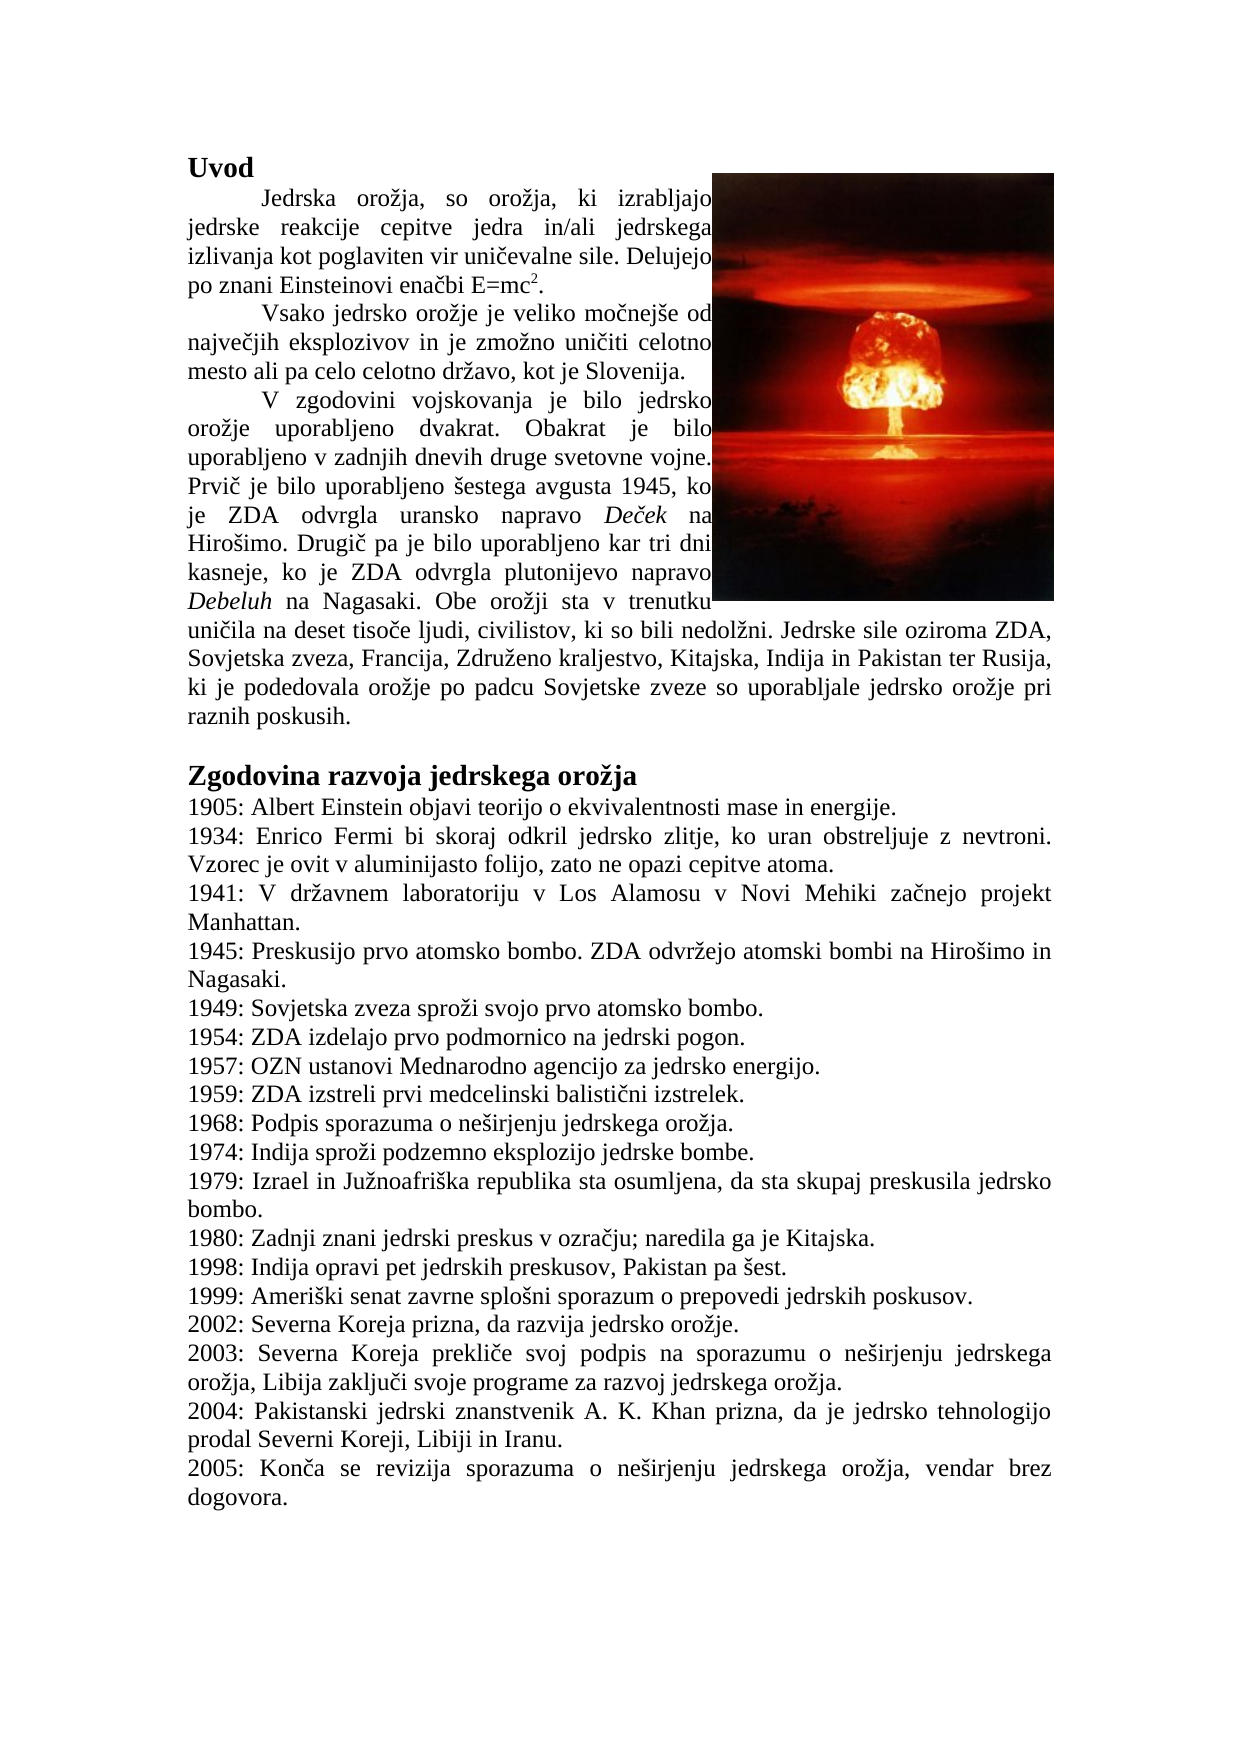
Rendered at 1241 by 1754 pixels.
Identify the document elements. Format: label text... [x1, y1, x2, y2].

text 1945: Preskusijo prvo atomsko bombo. ZDA odvržejo atomski bombi na Hirošimo in Nagasaki. [187, 936, 1053, 993]
text 1941: V državnem laboratoriju v Los Alamosu v Novi Mehiki začnejo projekt Manhattan. [187, 878, 1053, 936]
text 1999: Ameriški senat zavrne splošni sporazum o prepovedi jedrskih poskusov. [187, 1281, 1053, 1309]
subtitle Uvod [187, 150, 1053, 183]
text 1979: Izrael in Južnoafriška republika sta osumljena, da sta skupaj preskusila jedrsko bombo. [187, 1166, 1053, 1223]
text 1954: ZDA izdelajo prvo podmornico na jedrski pogon. [187, 1022, 1053, 1051]
subtitle Zgodovina razvoja jedrskega orožja [187, 758, 1053, 792]
text 1905: Albert Einstein objavi teorijo o ekvivalentnosti mase in energije. [187, 792, 1053, 821]
text Jedrska orožja, so orožja, ki izrabljajo jedrske reakcije cepitve jedra in/ali jedrskega izlivanja kot poglaviten vir uničevalne sile. Delujejo po znani Einsteinovi enačbi E=mc2. [187, 183, 712, 298]
text 1974: Indija sproži podzemno eksplozijo jedrske bombe. [187, 1137, 1053, 1166]
text V zgodovini vojskovanja je bilo jedrsko orožje uporabljeno dvakrat. Obakrat je bilo uporabljeno v zadnjih dnevih druge svetovne vojne. Prvič je bilo uporabljeno šestega avgusta 1945, ko je ZDA odvrgla uransko napravo Deček na Hirošimo. Drugič pa je bilo uporabljeno kar tri dni kasneje, ko je ZDA odvrgla plutonijevo napravo Debeluh na Nagasaki. Obe orožji sta v trenutku uničila na deset tisoče ljudi, civilistov, ki so bili nedolžni. Jedrske sile oziroma ZDA, Sovjetska zveza, Francija, Združeno kraljestvo, Kitajska, Indija in Pakistan ter Rusija, ki je podedovala orožje po padcu Sovjetske zveze so uporabljale jedrsko orožje pri raznih poskusih. [187, 385, 1053, 730]
picture [712, 173, 1054, 601]
text 1959: ZDA izstreli prvi medcelinski balistični izstrelek. [187, 1079, 1053, 1108]
text 1949: Sovjetska zveza sproži svojo prvo atomsko bombo. [187, 993, 1053, 1022]
text 1980: Zadnji znani jedrski preskus v ozračju; naredila ga je Kitajska. [187, 1223, 1053, 1252]
text 2003: Severna Koreja prekliče svoj podpis na sporazumu o neširjenju jedrskega orožja, Libija zaključi svoje programe za razvoj jedrskega orožja. [187, 1338, 1053, 1396]
text 2004: Pakistanski jedrski znanstvenik A. K. Khan prizna, da je jedrsko tehnologijo prodal Severni Koreji, Libiji in Iranu. [187, 1396, 1053, 1453]
text 2002: Severna Koreja prizna, da razvija jedrsko orožje. [187, 1309, 1053, 1338]
text 1998: Indija opravi pet jedrskih preskusov, Pakistan pa šest. [187, 1252, 1053, 1281]
text 2005: Konča se revizija sporazuma o neširjenju jedrskega orožja, vendar brez dogovora. [187, 1453, 1053, 1511]
text 1957: OZN ustanovi Mednarodno agencijo za jedrsko energijo. [187, 1051, 1053, 1079]
text 1934: Enrico Fermi bi skoraj odkril jedrsko zlitje, ko uran obstreljuje z nevtroni. Vzorec je ovit v aluminijasto folijo, zato ne opazi cepitve atoma. [187, 821, 1053, 878]
text Vsako jedrsko orožje je veliko močnejše od največjih eksplozivov in je zmožno uničiti celotno mesto ali pa celo celotno državo, kot je Slovenija. [187, 298, 712, 385]
text 1968: Podpis sporazuma o neširjenju jedrskega orožja. [187, 1108, 1053, 1137]
